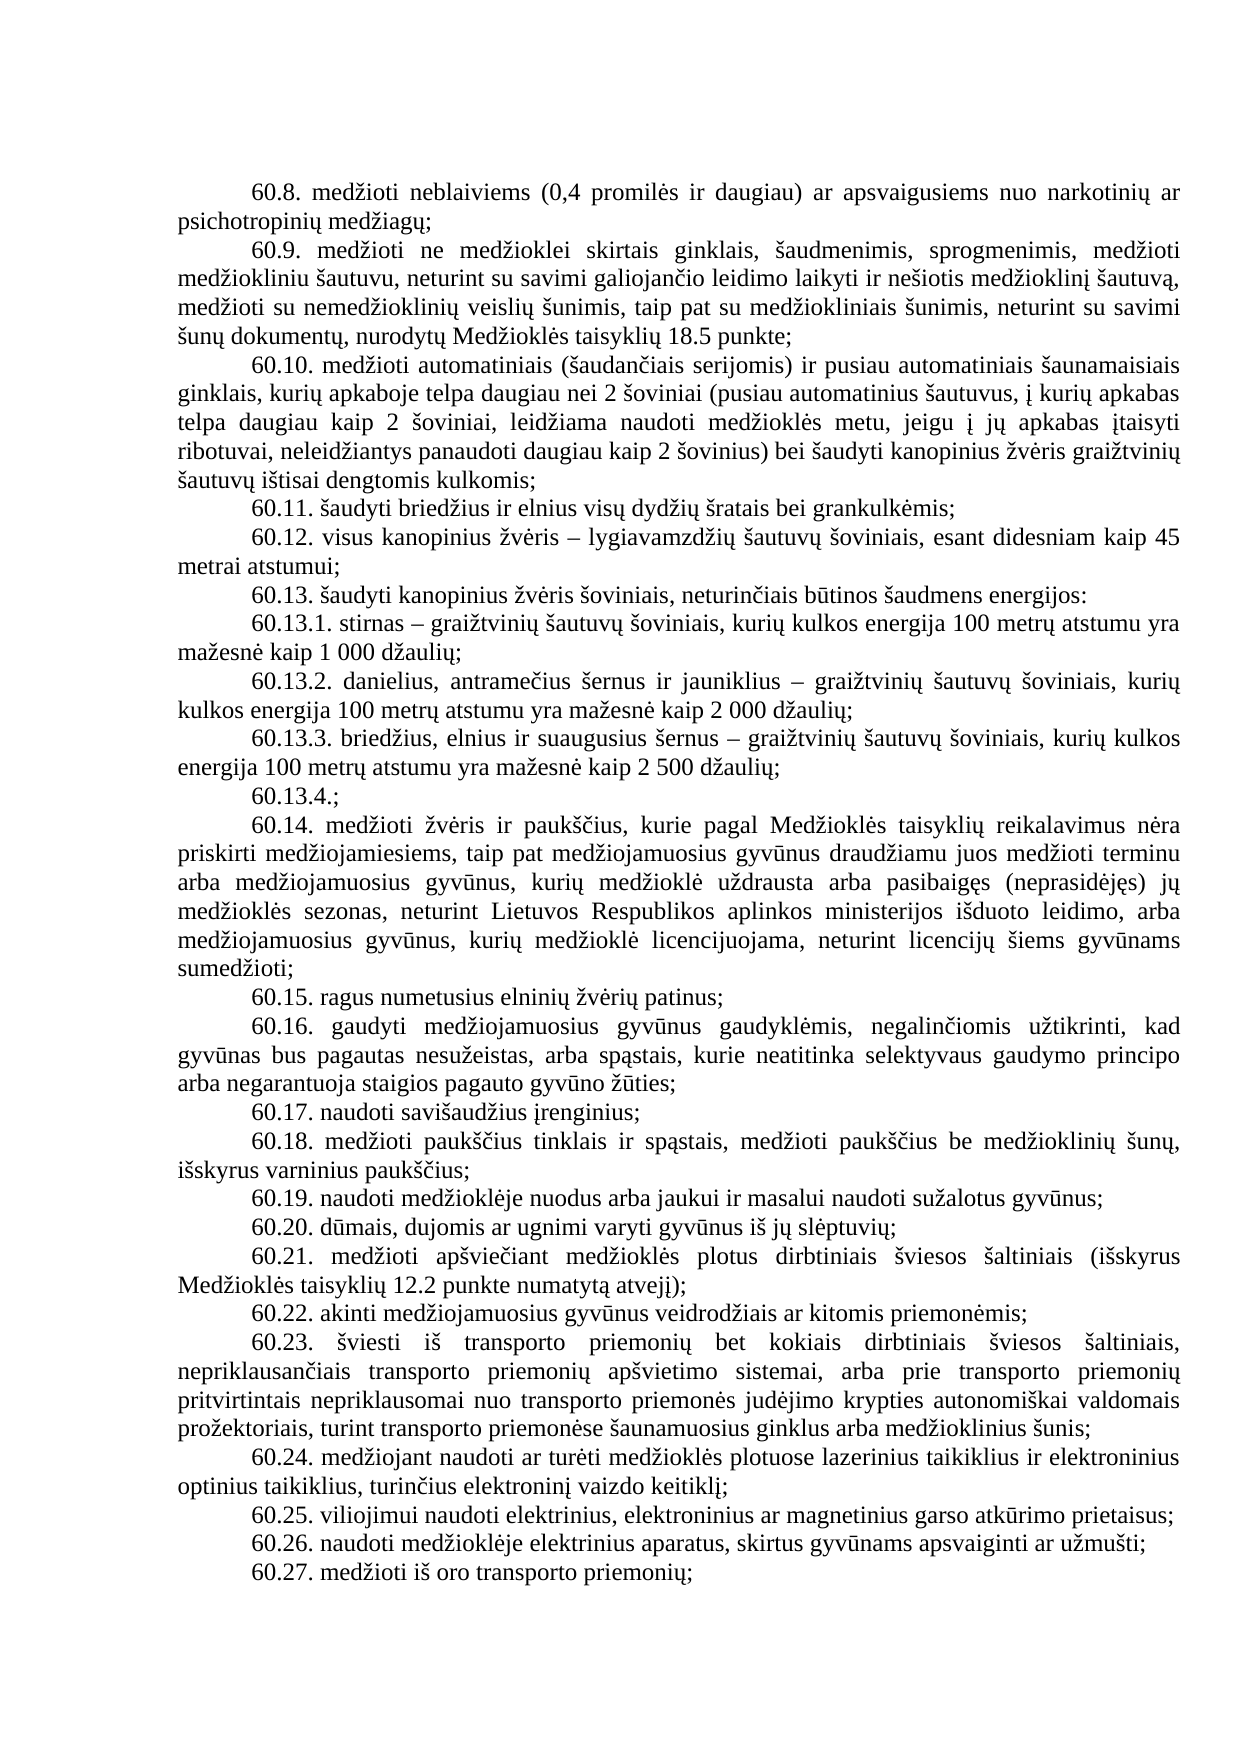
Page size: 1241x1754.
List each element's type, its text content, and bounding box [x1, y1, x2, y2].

text 60.12. visus kanopinius žvėris – lygiavamzdžių šautuvų šoviniais, esant didesniam kaip 45 metrai atstumui; [177, 522, 1181, 580]
text 60.23. šviesti iš transporto priemonių bet kokiais dirbtiniais šviesos šaltiniais, nepriklausančiais transporto priemonių apšvietimo sistemai, arba prie transporto priemonių pritvirtintais nepriklausomai nuo transporto priemonės judėjimo krypties autonomiškai valdomais prožektoriais, turint transporto priemonėse šaunamuosius ginklus arba medžioklinius šunis; [177, 1327, 1181, 1442]
text 60.13.2. danielius, antramečius šernus ir jauniklius – graižtvinių šautuvų šoviniais, kurių kulkos energija 100 metrų atstumu yra mažesnė kaip 2 000 džaulių; [177, 666, 1181, 723]
text 60.8. medžioti neblaiviems (0,4 promilės ir daugiau) ar apsvaigusiems nuo narkotinių ar psichotropinių medžiagų; [177, 177, 1181, 235]
text 60.17. naudoti savišaudžius įrenginius; [177, 1097, 1181, 1126]
text 60.9. medžioti ne medžioklei skirtais ginklais, šaudmenimis, sprogmenimis, medžioti medžiokliniu šautuvu, neturint su savimi galiojančio leidimo laikyti ir nešiotis medžioklinį šautuvą, medžioti su nemedžioklinių veislių šunimis, taip pat su medžiokliniais šunimis, neturint su savimi šunų dokumentų, nurodytų Medžioklės taisyklių 18.5 punkte; [177, 235, 1181, 350]
text 60.14. medžioti žvėris ir paukščius, kurie pagal Medžioklės taisyklių reikalavimus nėra priskirti medžiojamiesiems, taip pat medžiojamuosius gyvūnus draudžiamu juos medžioti terminu arba medžiojamuosius gyvūnus, kurių medžioklė uždrausta arba pasibaigęs (neprasidėjęs) jų medžioklės sezonas, neturint Lietuvos Respublikos aplinkos ministerijos išduoto leidimo, arba medžiojamuosius gyvūnus, kurių medžioklė licencijuojama, neturint licencijų šiems gyvūnams sumedžioti; [177, 810, 1181, 982]
text 60.15. ragus numetusius elninių žvėrių patinus; [177, 982, 1181, 1011]
text 60.13. šaudyti kanopinius žvėris šoviniais, neturinčiais būtinos šaudmens energijos: [177, 580, 1181, 608]
text 60.13.1. stirnas – graižtvinių šautuvų šoviniais, kurių kulkos energija 100 metrų atstumu yra mažesnė kaip 1 000 džaulių; [177, 608, 1181, 666]
text 60.27. medžioti iš oro transporto priemonių; [177, 1557, 1181, 1586]
text 60.10. medžioti automatiniais (šaudančiais serijomis) ir pusiau automatiniais šaunamaisiais ginklais, kurių apkaboje telpa daugiau nei 2 šoviniai (pusiau automatinius šautuvus, į kurių apkabas telpa daugiau kaip 2 šoviniai, leidžiama naudoti medžioklės metu, jeigu į jų apkabas įtaisyti ribotuvai, neleidžiantys panaudoti daugiau kaip 2 šovinius) bei šaudyti kanopinius žvėris graižtvinių šautuvų ištisai dengtomis kulkomis; [177, 350, 1181, 493]
text 60.13.3. briedžius, elnius ir suaugusius šernus – graižtvinių šautuvų šoviniais, kurių kulkos energija 100 metrų atstumu yra mažesnė kaip 2 500 džaulių; [177, 723, 1181, 781]
text 60.19. naudoti medžioklėje nuodus arba jaukui ir masalui naudoti sužalotus gyvūnus; [177, 1183, 1181, 1212]
text 60.16. gaudyti medžiojamuosius gyvūnus gaudyklėmis, negalinčiomis užtikrinti, kad gyvūnas bus pagautas nesužeistas, arba spąstais, kurie neatitinka selektyvaus gaudymo principo arba negarantuoja staigios pagauto gyvūno žūties; [177, 1011, 1181, 1097]
text 60.25. viliojimui naudoti elektrinius, elektroninius ar magnetinius garso atkūrimo prietaisus; [177, 1500, 1181, 1528]
text 60.21. medžioti apšviečiant medžioklės plotus dirbtiniais šviesos šaltiniais (išskyrus Medžioklės taisyklių 12.2 punkte numatytą atvejį); [177, 1241, 1181, 1298]
text 60.24. medžiojant naudoti ar turėti medžioklės plotuose lazerinius taikiklius ir elektroninius optinius taikiklius, turinčius elektroninį vaizdo keitiklį; [177, 1442, 1181, 1500]
text 60.11. šaudyti briedžius ir elnius visų dydžių šratais bei grankulkėmis; [177, 493, 1181, 522]
text 60.18. medžioti paukščius tinklais ir spąstais, medžioti paukščius be medžioklinių šunų, išskyrus varninius paukščius; [177, 1126, 1181, 1183]
text 60.26. naudoti medžioklėje elektrinius aparatus, skirtus gyvūnams apsvaiginti ar užmušti; [177, 1528, 1181, 1557]
text 60.13.4.; [177, 781, 1181, 810]
text 60.22. akinti medžiojamuosius gyvūnus veidrodžiais ar kitomis priemonėmis; [177, 1298, 1181, 1327]
text 60.20. dūmais, dujomis ar ugnimi varyti gyvūnus iš jų slėptuvių; [177, 1212, 1181, 1241]
